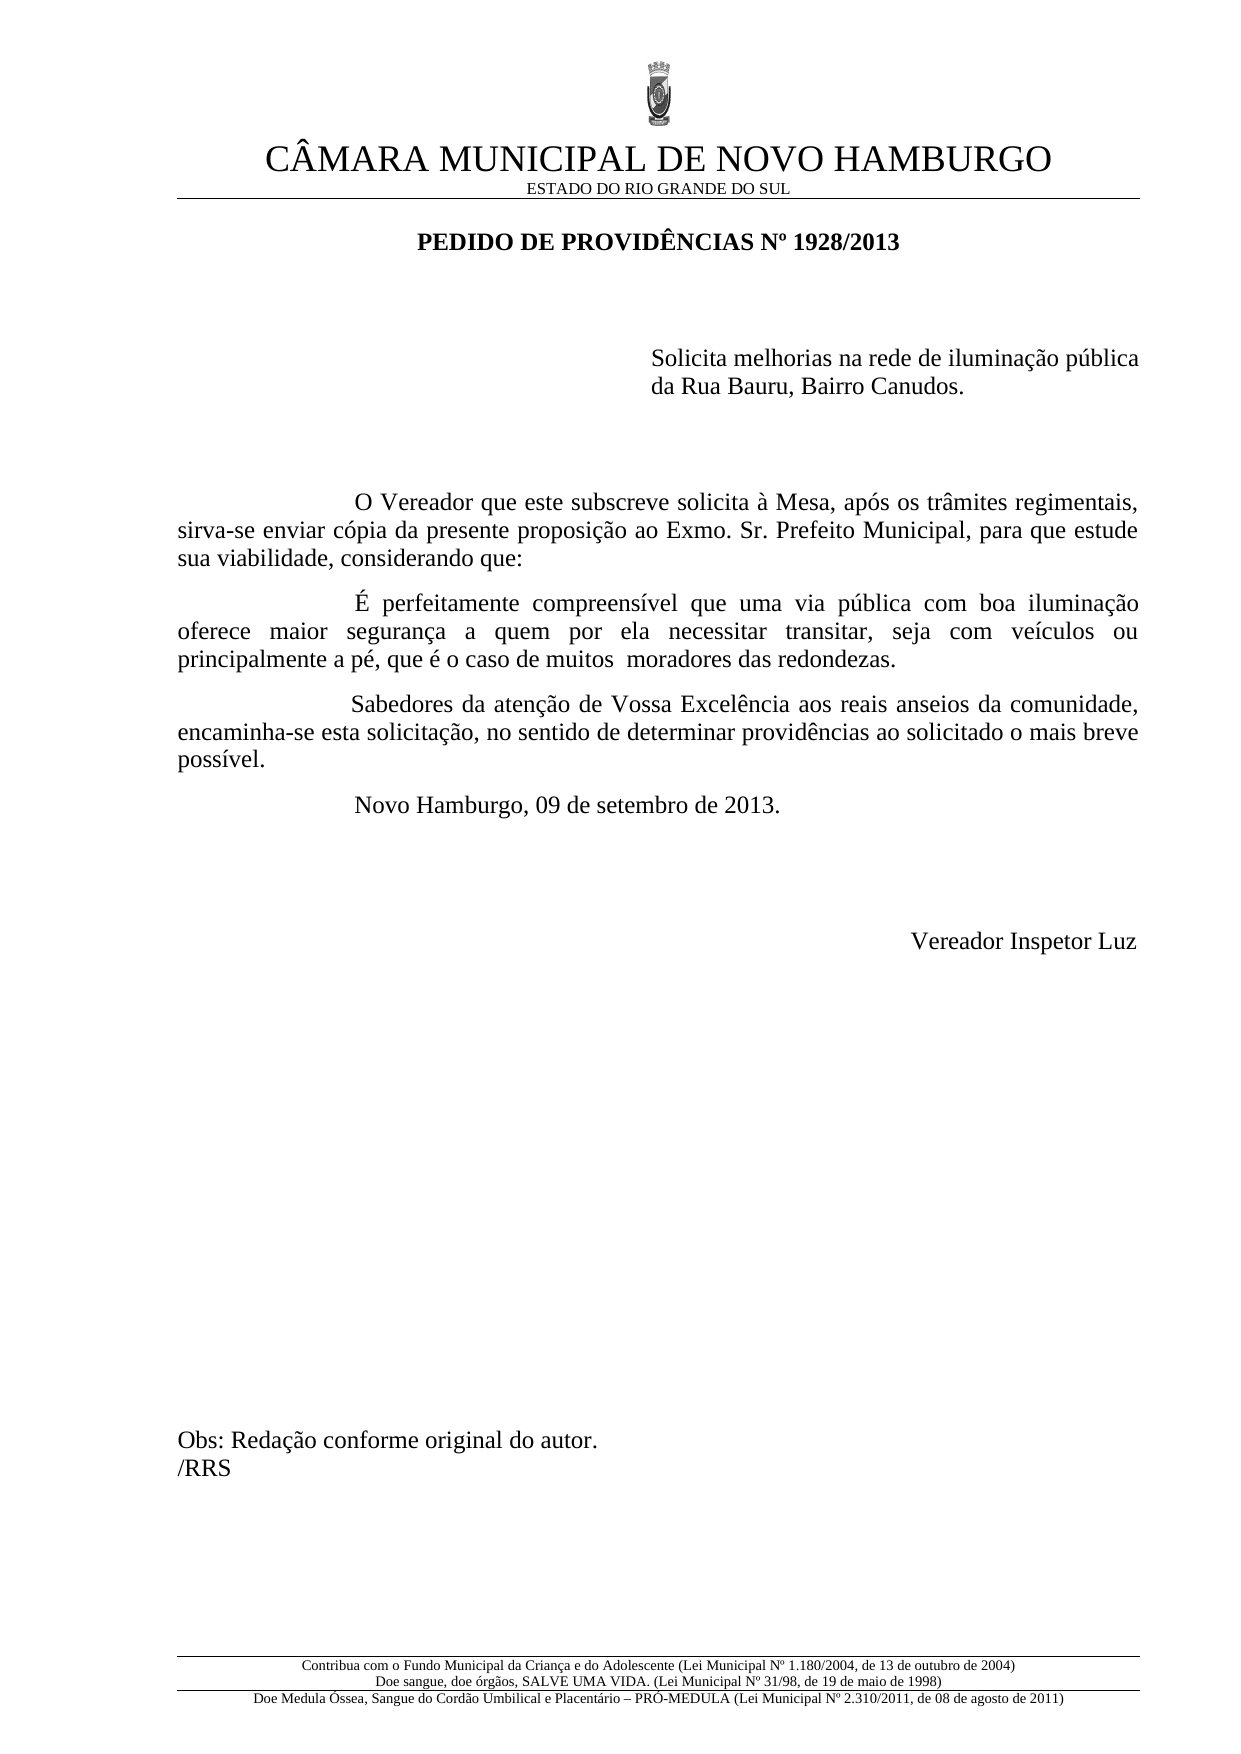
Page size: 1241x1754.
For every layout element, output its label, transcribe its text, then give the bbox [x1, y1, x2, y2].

text Sabedores da atenção de Vossa Excelência aos reais anseios da comunidade, encaminha-se esta solicitação, no sentido de determinar providências ao solicitado o mais breve possível. [177, 690, 1140, 773]
text Obs: Redação conforme original do autor. [177, 1426, 1140, 1454]
text Novo Hamburgo, 09 de setembro de 2013. [177, 791, 1140, 819]
text Vereador Inspetor Luz [177, 927, 1140, 955]
text /RRS [177, 1454, 1140, 1481]
text É perfeitamente compreensível que uma via pública com boa iluminação oferece maior segurança a quem por ela necessitar transitar, seja com veículos ou principalmente a pé, que é o caso de muitos moradores das redondezas. [177, 589, 1140, 672]
text PEDIDO DE PROVIDÊNCIAS Nº 1928/2013 [177, 228, 1140, 256]
text Solicita melhorias na rede de iluminação pública da Rua Bauru, Bairro Canudos. [651, 344, 1140, 400]
text O Vereador que este subscreve solicita à Mesa, após os trâmites regimentais, sirva-se enviar cópia da presente proposição ao Exmo. Sr. Prefeito Municipal, para que estude sua viabilidade, considerando que: [177, 488, 1140, 572]
